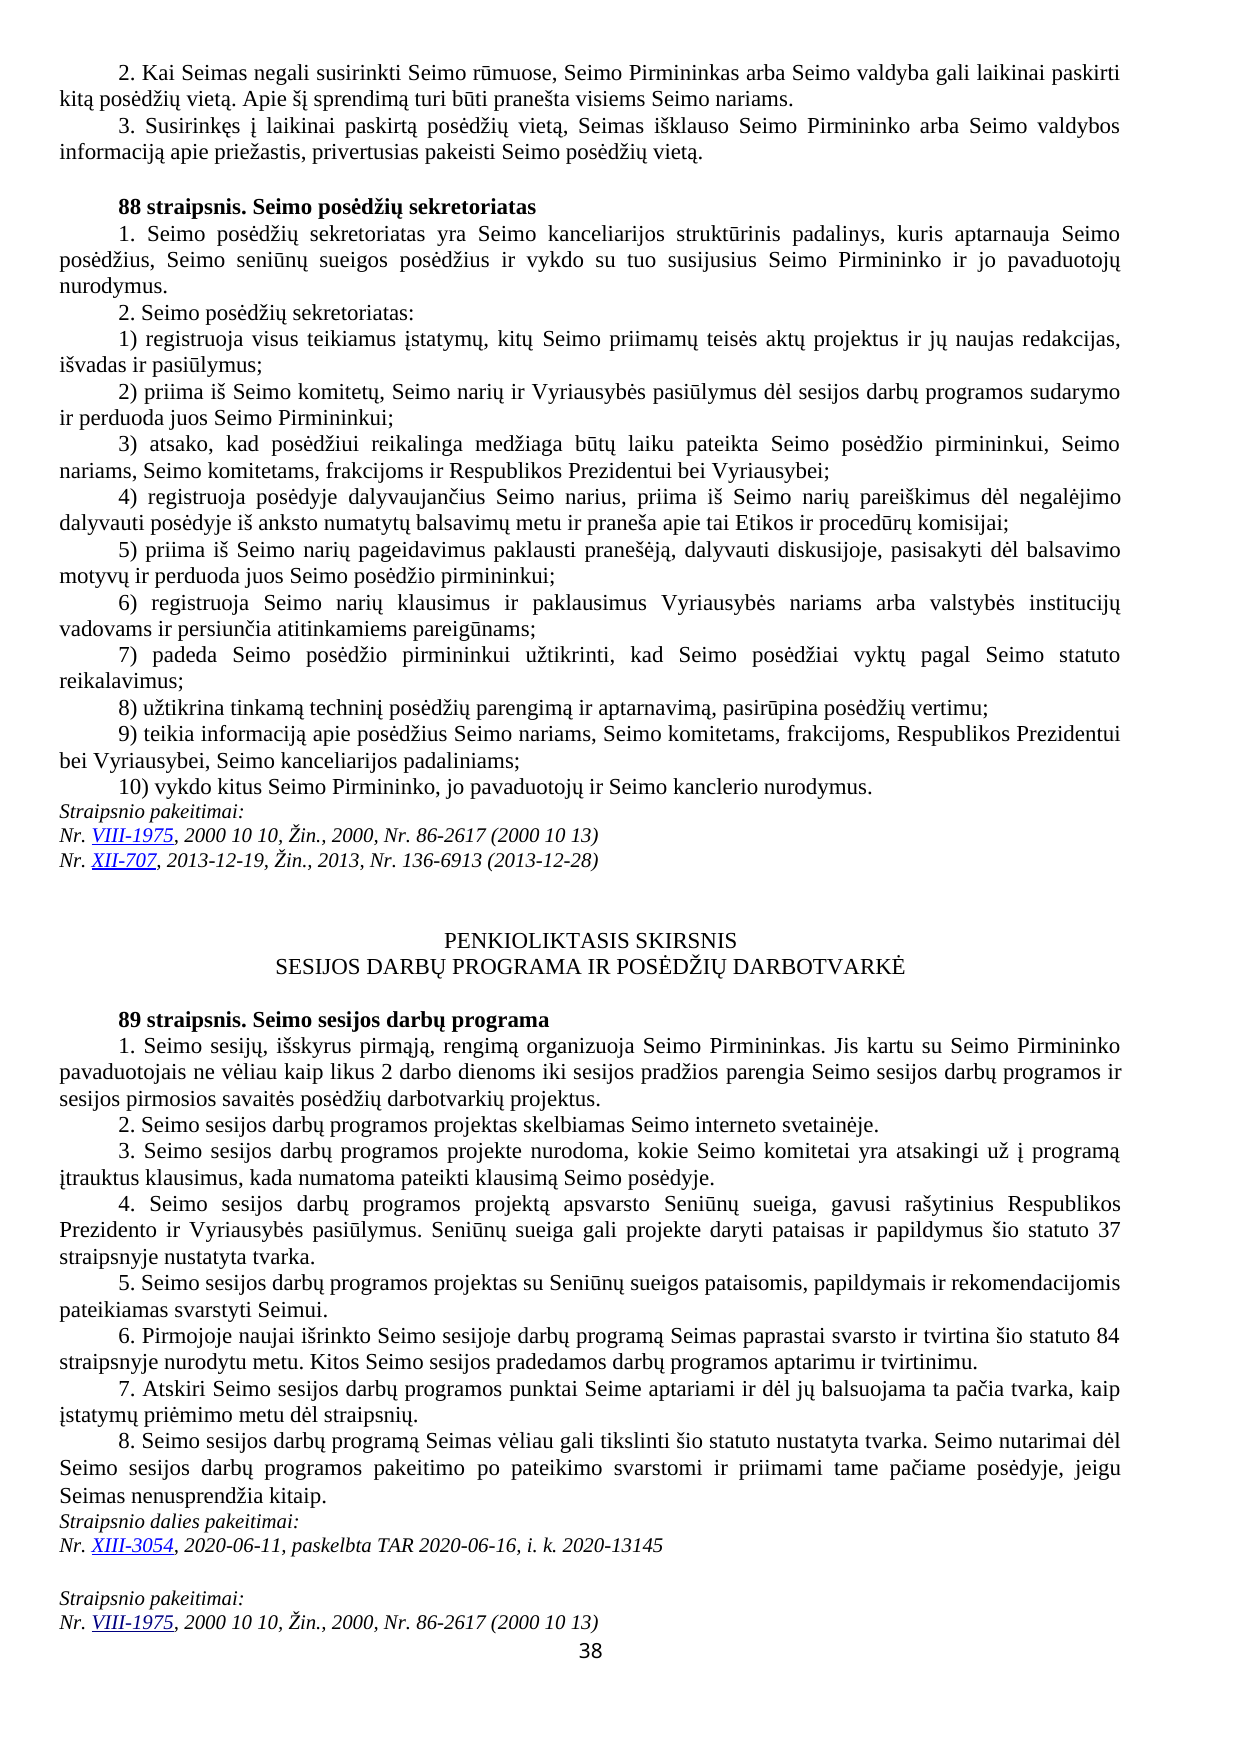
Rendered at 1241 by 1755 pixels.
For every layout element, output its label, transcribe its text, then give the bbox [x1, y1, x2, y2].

text Nr. VIII-1975, 2000 10 10, Žin., 2000, Nr. 86-2617 (2000 10 13) [59, 823, 1122, 847]
text 1. Seimo sesijų, išskyrus pirmąją, rengimą organizuoja Seimo Pirmininkas. Jis kartu su Seimo Pirmininko pavaduotojais ne vėliau kaip likus 2 darbo dienoms iki sesijos pradžios parengia Seimo sesijos darbų programos ir sesijos pirmosios savaitės posėdžių darbotvarkių projektus. [59, 1032, 1122, 1111]
text 5. Seimo sesijos darbų programos projektas su Seniūnų sueigos pataisomis, papildymais ir rekomendacijomis pateikiamas svarstyti Seimui. [59, 1269, 1122, 1322]
text 6. Pirmojoje naujai išrinkto Seimo sesijoje darbų programą Seimas paprastai svarsto ir tvirtina šio statuto 84 straipsnyje nurodytu metu. Kitos Seimo sesijos pradedamos darbų programos aptarimu ir tvirtinimu. [59, 1322, 1122, 1375]
text PENKIOLIKTASIS SKIRSNIS [59, 927, 1122, 953]
text 8. Seimo sesijos darbų programą Seimas vėliau gali tikslinti šio statuto nustatyta tvarka. Seimo nutarimai dėl Seimo sesijos darbų programos pakeitimo po pateikimo svarstomi ir priimami tame pačiame posėdyje, jeigu Seimas nenusprendžia kitaip. [59, 1427, 1122, 1509]
text 3) atsako, kad posėdžiui reikalinga medžiaga būtų laiku pateikta Seimo posėdžio pirmininkui, Seimo nariams, Seimo komitetams, frakcijoms ir Respublikos Prezidentui bei Vyriausybei; [59, 430, 1122, 483]
text 88 straipsnis. Seimo posėdžių sekretoriatas [59, 193, 1122, 219]
text SESIJOS DARBŲ PROGRAMA IR POSĖDŽIŲ DARBOTVARKĖ [59, 953, 1122, 979]
text 2) priima iš Seimo komitetų, Seimo narių ir Vyriausybės pasiūlymus dėl sesijos darbų programos sudarymo ir perduoda juos Seimo Pirmininkui; [59, 378, 1122, 430]
text 4) registruoja posėdyje dalyvaujančius Seimo narius, priima iš Seimo narių pareiškimus dėl negalėjimo dalyvauti posėdyje iš anksto numatytų balsavimų metu ir praneša apie tai Etikos ir procedūrų komisijai; [59, 483, 1122, 536]
text 10) vykdo kitus Seimo Pirmininko, jo pavaduotojų ir Seimo kanclerio nurodymus. [59, 773, 1122, 799]
text 7) padeda Seimo posėdžio pirmininkui užtikrinti, kad Seimo posėdžiai vyktų pagal Seimo statuto reikalavimus; [59, 641, 1122, 694]
text 8) užtikrina tinkamą techninį posėdžių parengimą ir aptarnavimą, pasirūpina posėdžių vertimu; [59, 694, 1122, 720]
text Straipsnio dalies pakeitimai: [59, 1509, 1122, 1533]
text 2. Kai Seimas negali susirinkti Seimo rūmuose, Seimo Pirmininkas arba Seimo valdyba gali laikinai paskirti kitą posėdžių vietą. Apie šį sprendimą turi būti pranešta visiems Seimo nariams. [59, 59, 1122, 112]
text 3. Susirinkęs į laikinai paskirtą posėdžių vietą, Seimas išklauso Seimo Pirmininko arba Seimo valdybos informaciją apie priežastis, privertusias pakeisti Seimo posėdžių vietą. [59, 112, 1122, 164]
text 9) teikia informaciją apie posėdžius Seimo nariams, Seimo komitetams, frakcijoms, Respublikos Prezidentui bei Vyriausybei, Seimo kanceliarijos padaliniams; [59, 720, 1122, 773]
text 2. Seimo sesijos darbų programos projektas skelbiamas Seimo interneto svetainėje. [59, 1111, 1122, 1137]
text Nr. XII-707, 2013-12-19, Žin., 2013, Nr. 136-6913 (2013-12-28) [59, 847, 1122, 872]
text 1) registruoja visus teikiamus įstatymų, kitų Seimo priimamų teisės aktų projektus ir jų naujas redakcijas, išvadas ir pasiūlymus; [59, 325, 1122, 378]
text 2. Seimo posėdžių sekretoriatas: [59, 299, 1122, 325]
text Straipsnio pakeitimai: [59, 1586, 1122, 1610]
text 5) priima iš Seimo narių pageidavimus paklausti pranešėją, dalyvauti diskusijoje, pasisakyti dėl balsavimo motyvų ir perduoda juos Seimo posėdžio pirmininkui; [59, 536, 1122, 588]
text 3. Seimo sesijos darbų programos projekte nurodoma, kokie Seimo komitetai yra atsakingi už į programą įtrauktus klausimus, kada numatoma pateikti klausimą Seimo posėdyje. [59, 1137, 1122, 1190]
text 1. Seimo posėdžių sekretoriatas yra Seimo kanceliarijos struktūrinis padalinys, kuris aptarnauja Seimo posėdžius, Seimo seniūnų sueigos posėdžius ir vykdo su tuo susijusius Seimo Pirmininko ir jo pavaduotojų nurodymus. [59, 219, 1122, 299]
text Straipsnio pakeitimai: [59, 799, 1122, 823]
text Nr. XIII-3054, 2020-06-11, paskelbta TAR 2020-06-16, i. k. 2020-13145 [59, 1533, 1122, 1557]
text Nr. VIII-1975, 2000 10 10, Žin., 2000, Nr. 86-2617 (2000 10 13) [59, 1610, 1122, 1634]
text 6) registruoja Seimo narių klausimus ir paklausimus Vyriausybės nariams arba valstybės institucijų vadovams ir persiunčia atitinkamiems pareigūnams; [59, 588, 1122, 641]
text 4. Seimo sesijos darbų programos projektą apsvarsto Seniūnų sueiga, gavusi rašytinius Respublikos Prezidento ir Vyriausybės pasiūlymus. Seniūnų sueiga gali projekte daryti pataisas ir papildymus šio statuto 37 straipsnyje nustatyta tvarka. [59, 1190, 1122, 1269]
text 89 straipsnis. Seimo sesijos darbų programa [59, 1006, 1122, 1032]
text 7. Atskiri Seimo sesijos darbų programos punktai Seime aptariami ir dėl jų balsuojama ta pačia tvarka, kaip įstatymų priėmimo metu dėl straipsnių. [59, 1375, 1122, 1427]
